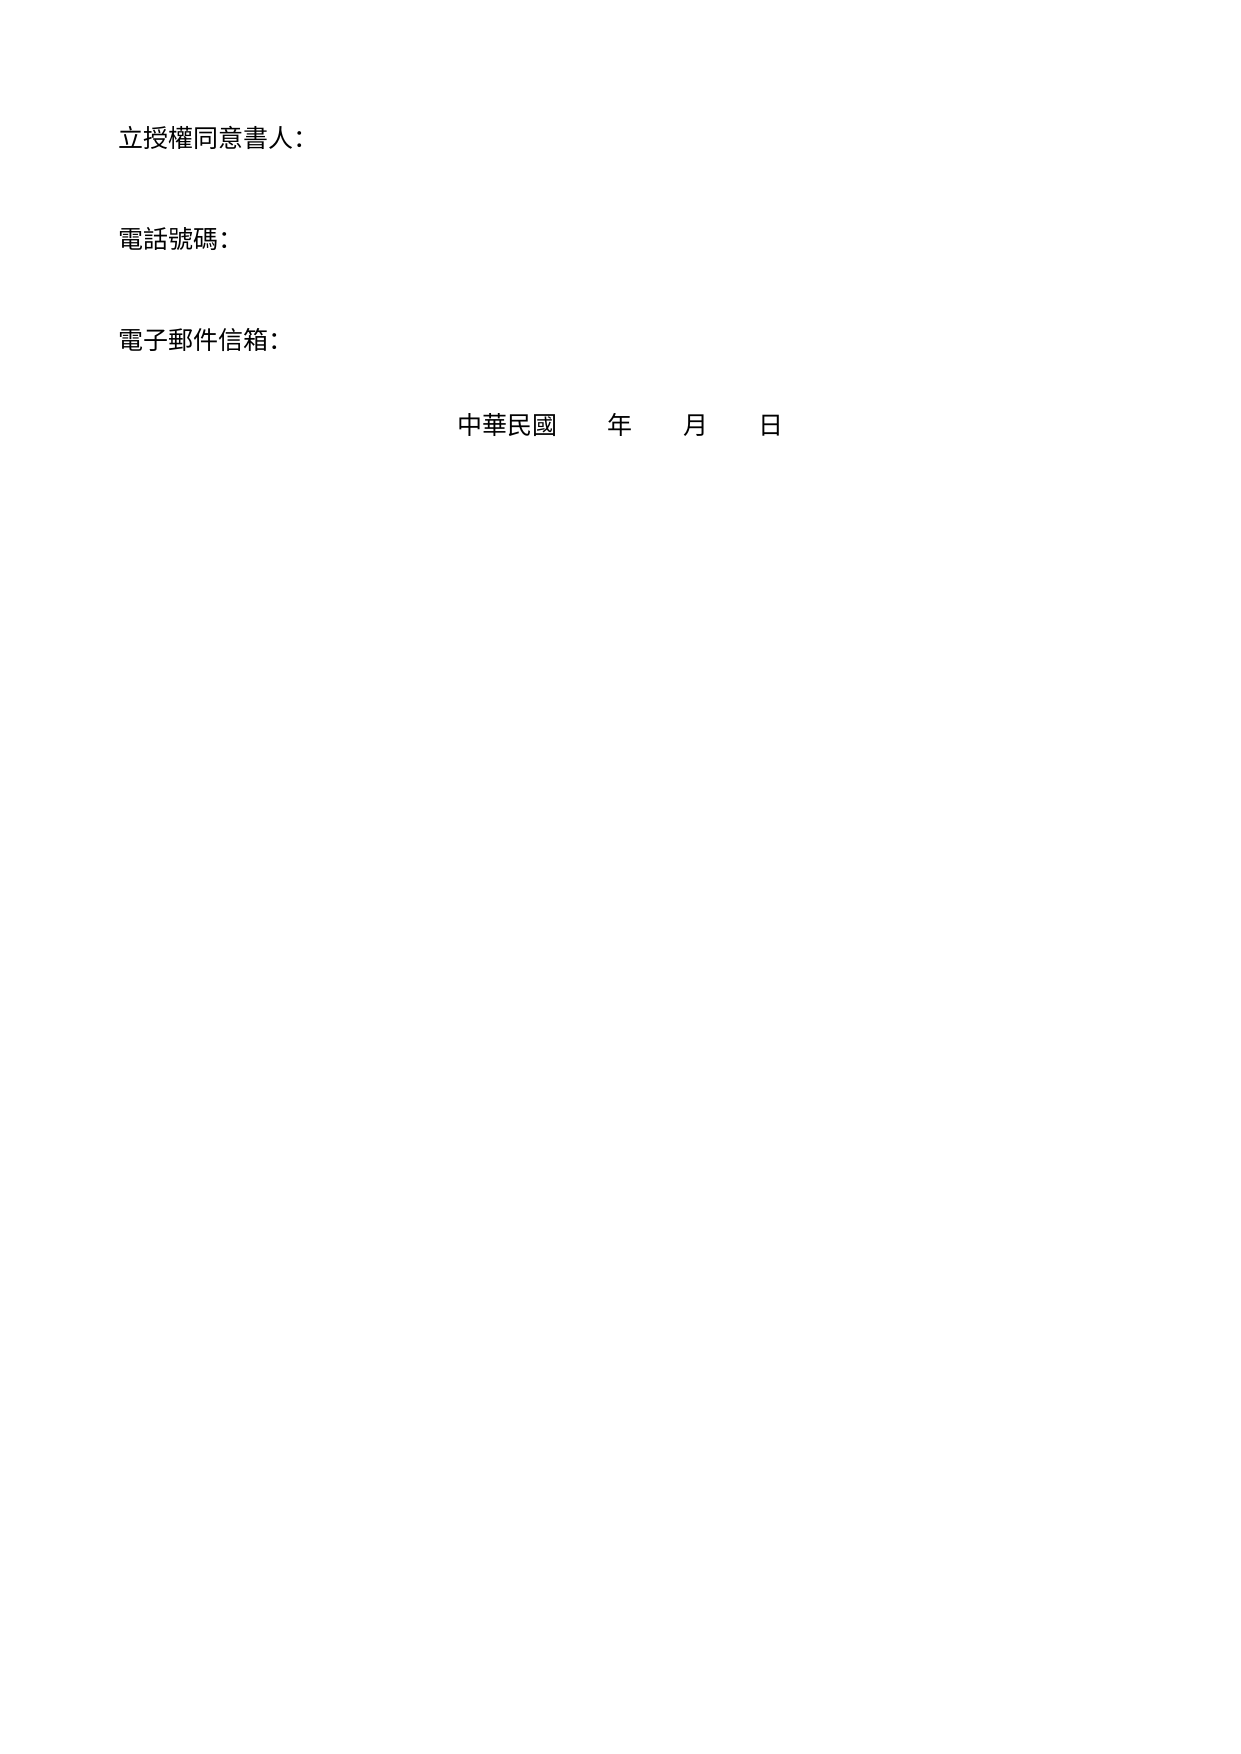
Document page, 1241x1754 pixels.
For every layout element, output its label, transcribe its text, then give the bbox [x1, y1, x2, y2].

text 立授權同意書人： [118, 118, 1122, 154]
text 電話號碼： [118, 219, 1122, 256]
text 電子郵件信箱： [118, 321, 1122, 357]
text 中華民國 年 月 日 [118, 406, 1122, 442]
